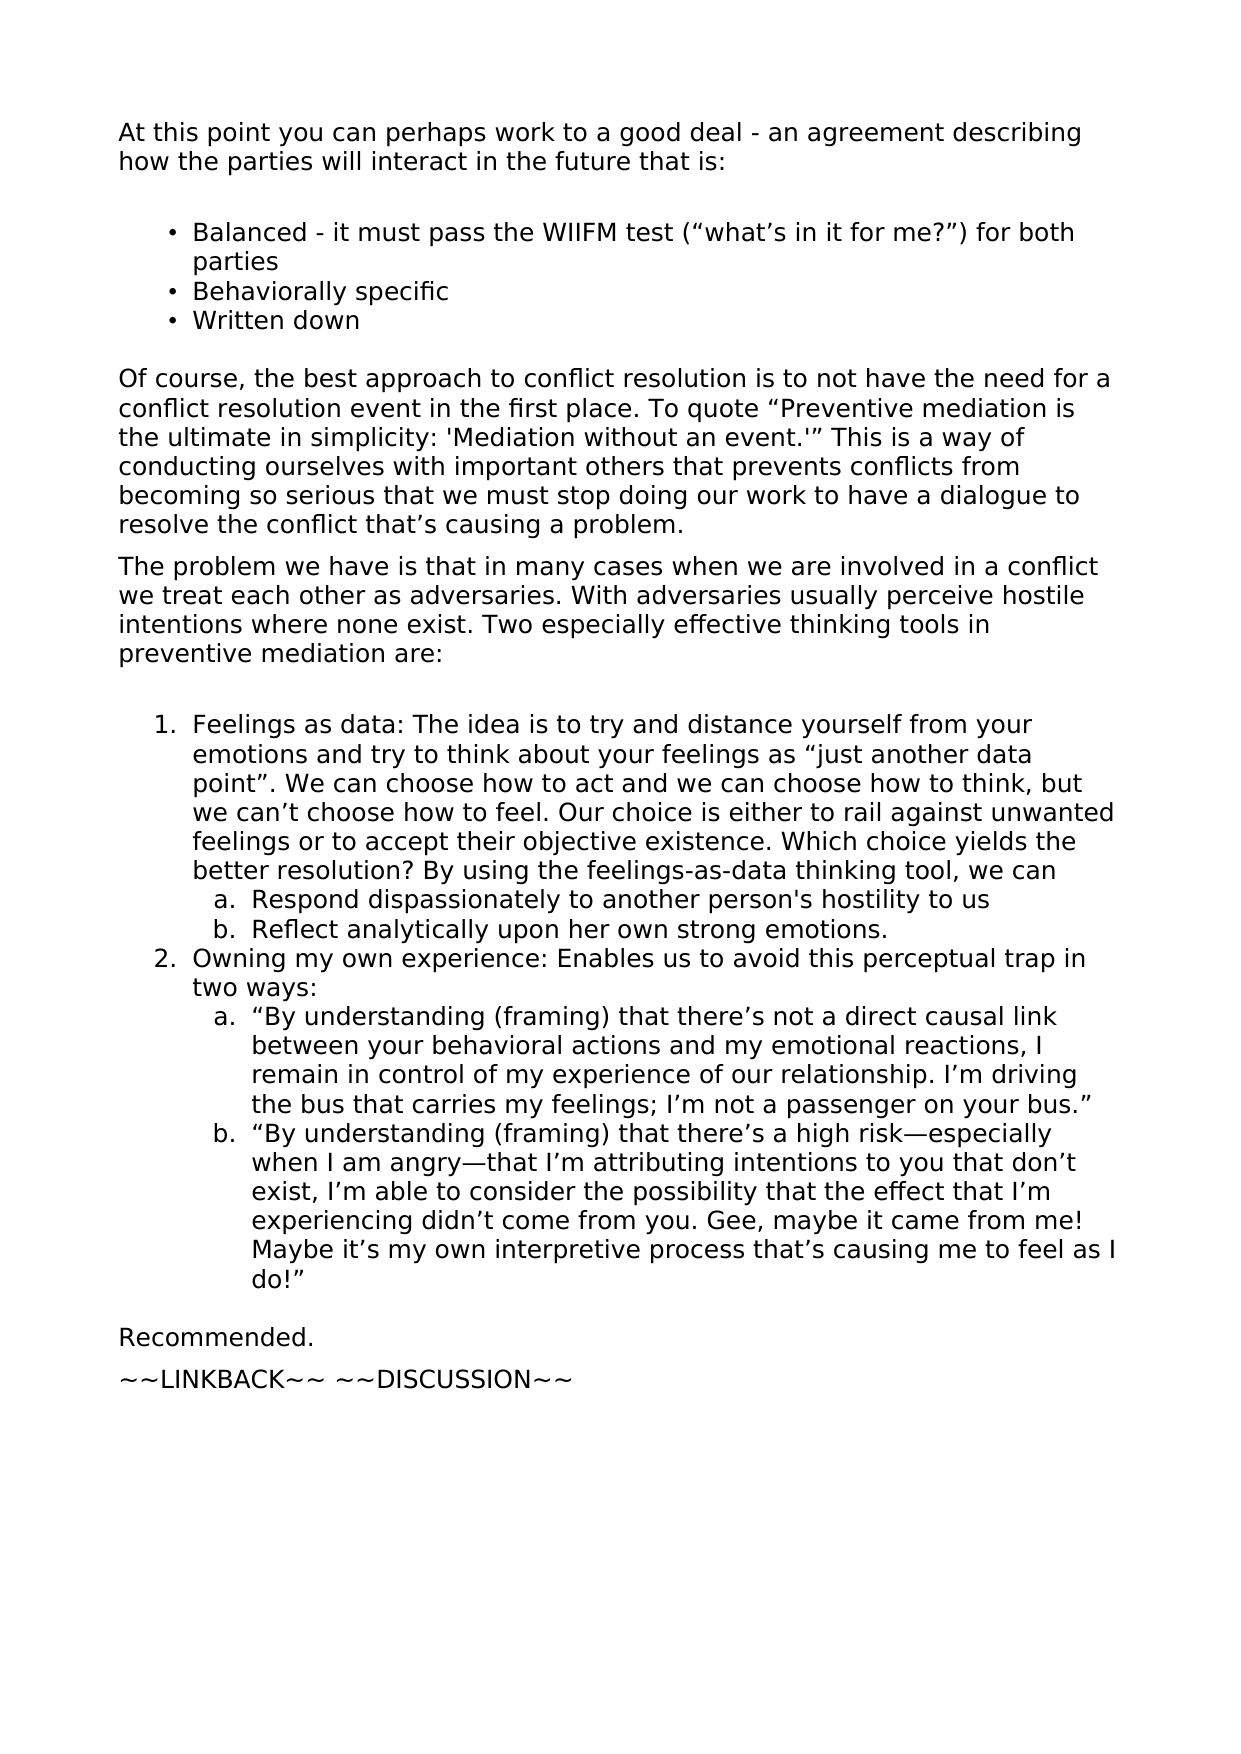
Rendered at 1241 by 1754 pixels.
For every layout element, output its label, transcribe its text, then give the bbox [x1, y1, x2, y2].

list Behaviorally specific [177, 277, 1122, 306]
text Of course, the best approach to conflict resolution is to not have the need for a conflict resolution event in the first place. To quote “Preventive mediation is the ultimate in simplicity: 'Mediation without an event.'” This is a way of conducting ourselves with important others that prevents conflicts from becoming so serious that we must stop doing our work to have a dialogue to resolve the conflict that’s causing a problem. [118, 364, 1122, 539]
list “By understanding (framing) that there’s not a direct causal link between your behavioral actions and my emotional reactions, I remain in control of my experience of our relationship. I’m driving the bus that carries my feelings; I’m not a passenger on your bus.” [236, 1002, 1122, 1119]
text The problem we have is that in many cases when we are involved in a conflict we treat each other as adversaries. With adversaries usually perceive hostile intentions where none exist. Two especially effective thinking tools in preventive mediation are: [118, 552, 1122, 669]
list Feelings as data: The idea is to try and distance yourself from your emotions and try to think about your feelings as “just another data point”. We can choose how to act and we can choose how to think, but we can’t choose how to feel. Our choice is either to rail against unwanted feelings or to accept their objective existence. Which choice yields the better resolution? By using the feelings-as-data thinking tool, we can [177, 711, 1122, 886]
text ~~LINKBACK~~ ~~DISCUSSION~~ [118, 1365, 1122, 1394]
text At this point you can perhaps work to a good deal - an agreement describing how the parties will interact in the future that is: [118, 118, 1122, 176]
list Respond dispassionately to another person's hostility to us [236, 886, 1122, 915]
list Reflect analytically upon her own strong emotions. [236, 915, 1122, 944]
list Written down [177, 306, 1122, 335]
list “By understanding (framing) that there’s a high risk—especially when I am angry—that I’m attributing intentions to you that don’t exist, I’m able to consider the possibility that the effect that I’m experiencing didn’t come from you. Gee, maybe it came from me! Maybe it’s my own interpretive process that’s causing me to feel as I do!” [236, 1119, 1122, 1294]
text Recommended. [118, 1323, 1122, 1353]
list Balanced - it must pass the WIIFM test (“what’s in it for me?”) for both parties [177, 218, 1122, 277]
list Owning my own experience: Enables us to avoid this perceptual trap in two ways: [177, 944, 1122, 1002]
